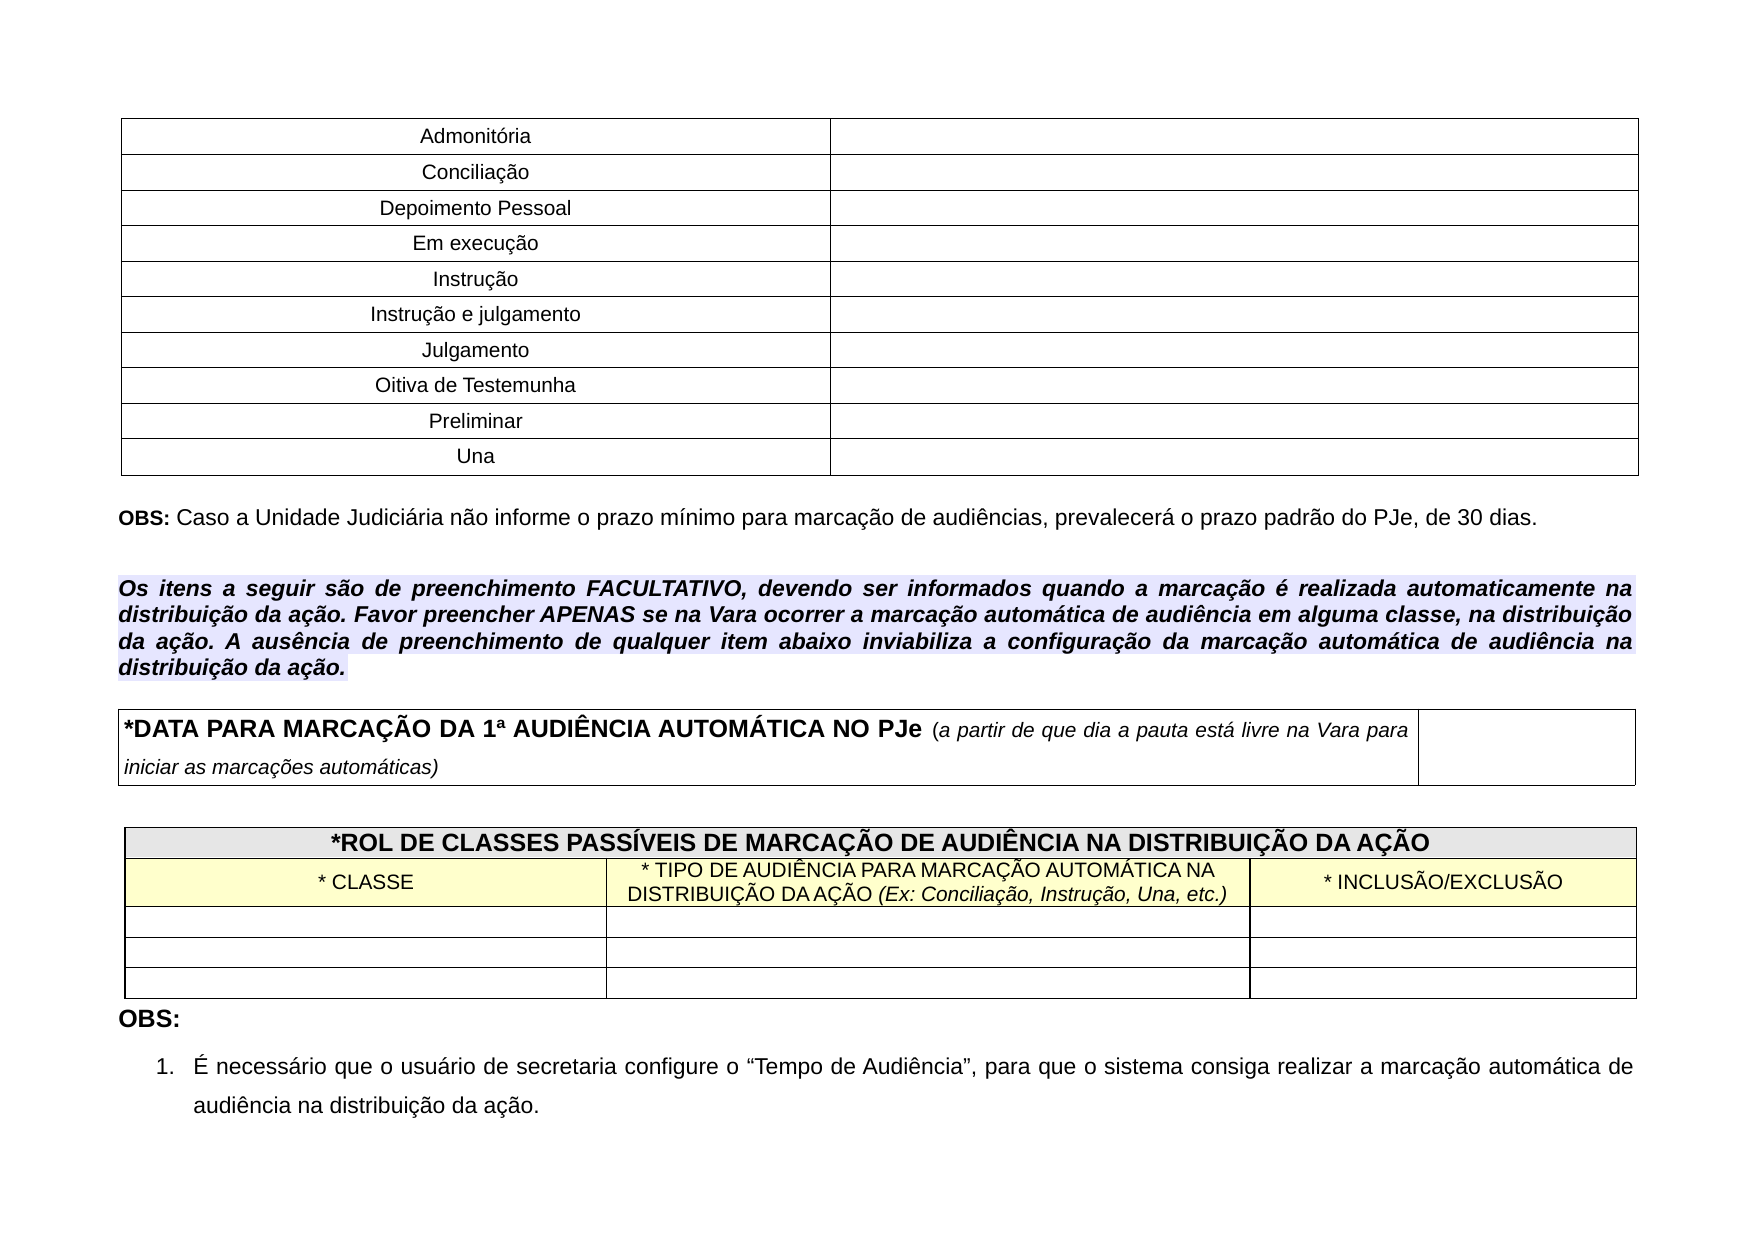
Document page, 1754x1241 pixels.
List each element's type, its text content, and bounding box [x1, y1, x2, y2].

table_cell [831, 119, 1638, 154]
table_cell * TIPO DE AUDIÊNCIA PARA MARCAÇÃO AUTOMÁTICA NA DISTRIBUIÇÃO DA AÇÃO (Ex: Conciliação, Instrução, Una, etc.) [607, 859, 1249, 906]
table_cell [831, 333, 1638, 367]
table_cell [1251, 968, 1636, 997]
text OBS: Caso a Unidade Judiciária não informe o prazo mínimo para marcação de audiências, prevalecerá o prazo padrão do PJe, de 30 dias. [118, 503, 1636, 530]
table_header *ROL DE CLASSES PASSÍVEIS DE MARCAÇÃO DE AUDIÊNCIA NA DISTRIBUIÇÃO DA AÇÃO [126, 828, 1636, 857]
table_cell Instrução [122, 262, 830, 296]
table_cell [1251, 938, 1636, 967]
table_header *DATA PARA MARCAÇÃO DA 1ª AUDIÊNCIA AUTOMÁTICA NO PJe (a partir de que dia a pauta está livre na Vara para iniciar as marcações automáticas) [119, 710, 1418, 785]
table_cell Em execução [122, 226, 830, 261]
table_cell [831, 368, 1638, 403]
table_cell [831, 155, 1638, 189]
table_cell [607, 968, 1249, 997]
table_cell [607, 907, 1249, 936]
table_cell * INCLUSÃO/EXCLUSÃO [1251, 859, 1636, 906]
list É necessário que o usuário de secretaria configure o “Tempo de Audiência”, para que o sistema consiga realizar a marcação automática de audiência na distribuição da ação. [156, 1053, 1636, 1119]
table_cell Conciliação [122, 155, 830, 189]
table_cell [126, 907, 606, 936]
table_cell Admonitória [122, 119, 830, 154]
table_cell [831, 191, 1638, 225]
table_cell Una [122, 439, 830, 475]
table_cell [1251, 907, 1636, 936]
table_cell [831, 439, 1638, 475]
table_cell [607, 938, 1249, 967]
table_cell Instrução e julgamento [122, 297, 830, 332]
table_cell [831, 262, 1638, 296]
table_cell [831, 226, 1638, 261]
table_cell * CLASSE [126, 859, 606, 906]
table_cell Julgamento [122, 333, 830, 367]
table_cell [831, 404, 1638, 438]
table_cell Preliminar [122, 404, 830, 438]
text Os itens a seguir são de preenchimento FACULTATIVO, devendo ser informados quando a marcação é realizada automaticamente na distribuição da ação. Favor preencher APENAS se na Vara ocorrer a marcação automática de audiência em alguma classe, na distribuição da ação. A ausência de preenchimento de qualquer item abaixo inviabiliza a configuração da marcação automática de audiência na distribuição da ação. [118, 575, 1636, 681]
table_cell [126, 968, 606, 997]
table_cell [126, 938, 606, 967]
text OBS: [118, 1004, 1636, 1033]
table_cell [831, 297, 1638, 332]
table_cell Oitiva de Testemunha [122, 368, 830, 403]
table_cell Depoimento Pessoal [122, 191, 830, 225]
table_header [1419, 710, 1635, 785]
